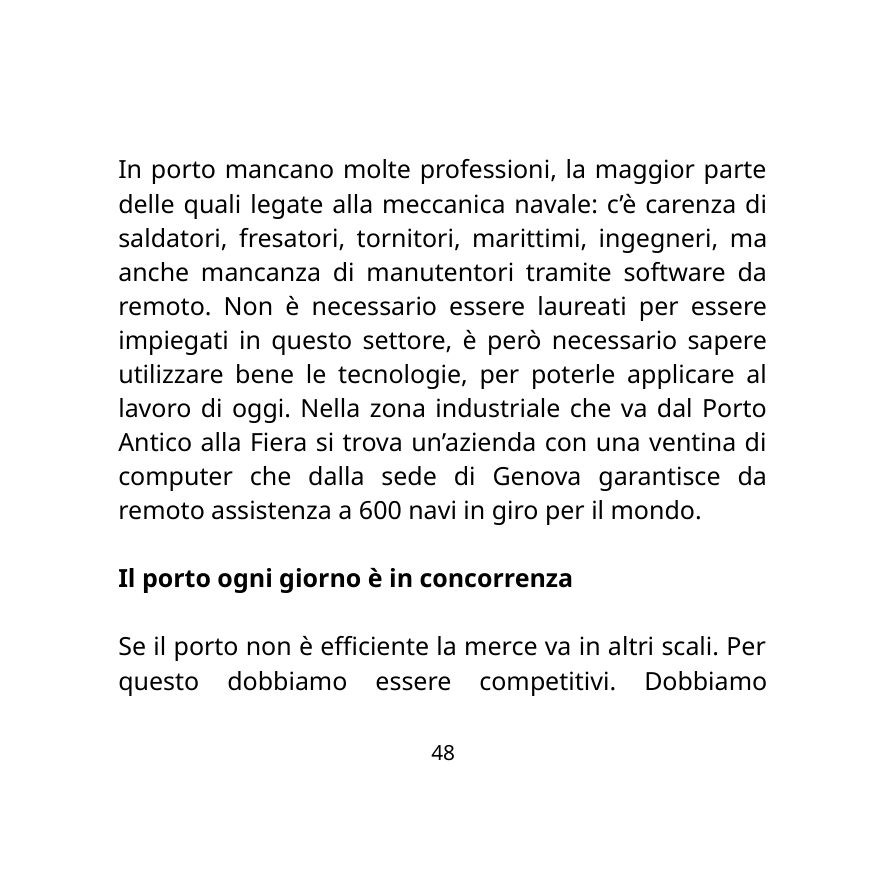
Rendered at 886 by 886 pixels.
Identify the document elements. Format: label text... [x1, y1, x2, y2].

text Se il porto non è efficiente la merce va in altri scali. Per questo dobbiamo essere competitivi. Dobbiamo [118, 629, 768, 697]
text In porto mancano molte professioni, la maggior parte delle quali legate alla meccanica navale: c’è carenza di saldatori, fresatori, tornitori, marittimi, ingegneri, ma anche mancanza di manutentori tramite software da remoto. Non è necessario essere laureati per essere impiegati in questo settore, è però necessario sapere utilizzare bene le tecnologie, per poterle applicare al lavoro di oggi. Nella zona industriale che va dal Porto Antico alla Fiera si trova un’azienda con una ventina di computer che dalla sede di Genova garantisce da remoto assistenza a 600 navi in giro per il mondo. [118, 152, 768, 527]
text Il porto ogni giorno è in concorrenza [118, 561, 768, 595]
